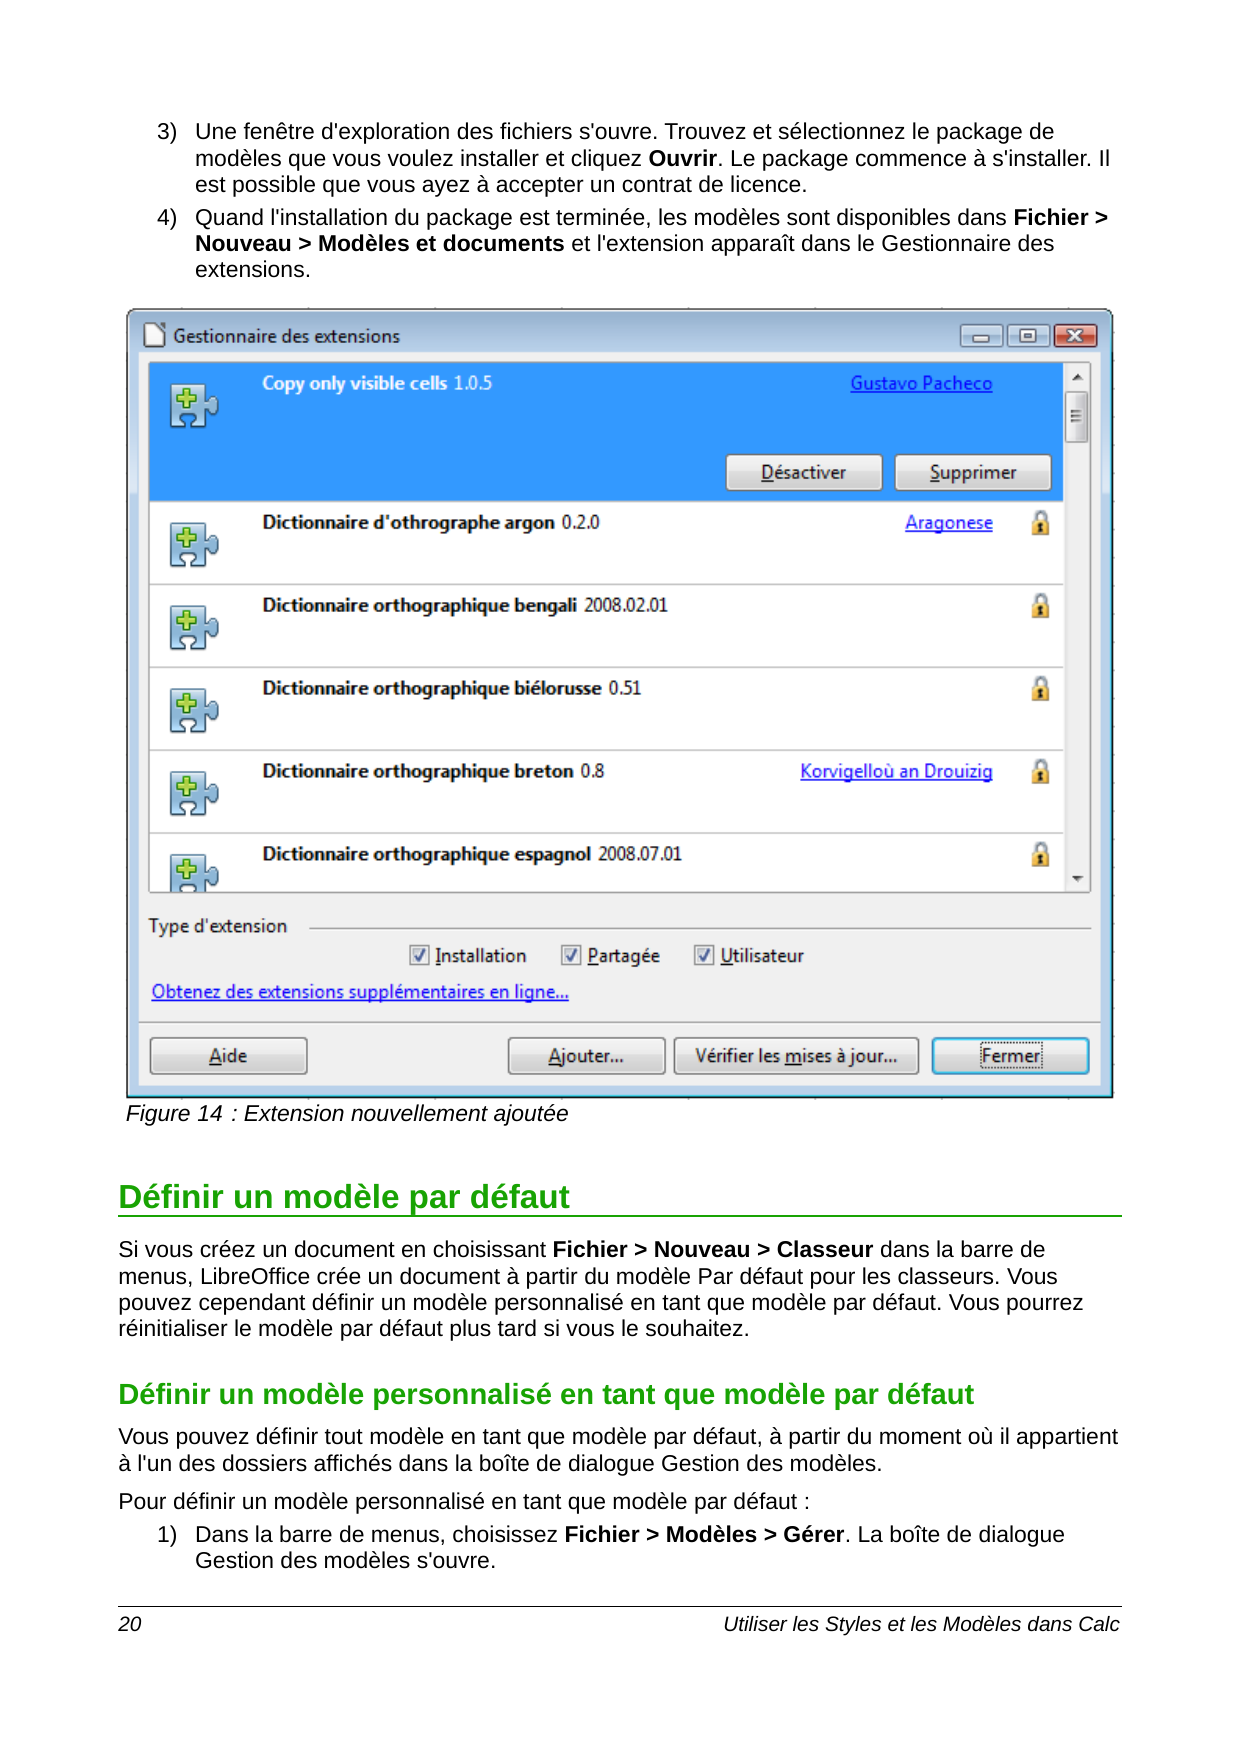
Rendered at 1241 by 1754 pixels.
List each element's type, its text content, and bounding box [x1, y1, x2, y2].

text Si vous créez un document en choisissant Fichier > Nouveau > Classeur dans la barre de menus, LibreOffice crée un document à partir du modèle Par défaut pour les classeurs. Vous pouvez cependant définir un modèle personnalisé en tant que modèle par défaut. Vous pourrez réinitialiser le modèle par défaut plus tard si vous le souhaitez. [118, 1236, 1122, 1342]
subtitle Définir un modèle personnalisé en tant que modèle par défaut [118, 1377, 1122, 1411]
text Figure 14 : Extension nouvellement ajoutée [126, 1100, 1115, 1126]
subtitle Définir un modèle par défaut [118, 1177, 1122, 1215]
list Quand l'installation du package est terminée, les modèles sont disponibles dans Fichier > Nouveau > Modèles et documents et l'extension apparaît dans le Gestionnaire des extensions. [177, 203, 1122, 282]
text Vous pouvez définir tout modèle en tant que modèle par défaut, à partir du moment où il appartient à l'un des dossiers affichés dans la boîte de dialogue Gestion des modèles. [118, 1423, 1122, 1476]
list Dans la barre de menus, choisissez Fichier > Modèles > Gérer. La boîte de dialogue Gestion des modèles s'ouvre. [177, 1521, 1122, 1574]
list Pour définir un modèle personnalisé en tant que modèle par défaut : [118, 1488, 1122, 1515]
list Une fenêtre d'exploration des fichiers s'ouvre. Trouvez et sélectionnez le package de modèles que vous voulez installer et cliquez Ouvrir. Le package commence à s'installer. Il est possible que vous ayez à accepter un contrat de licence. [177, 118, 1122, 197]
picture [125, 307, 1115, 1100]
